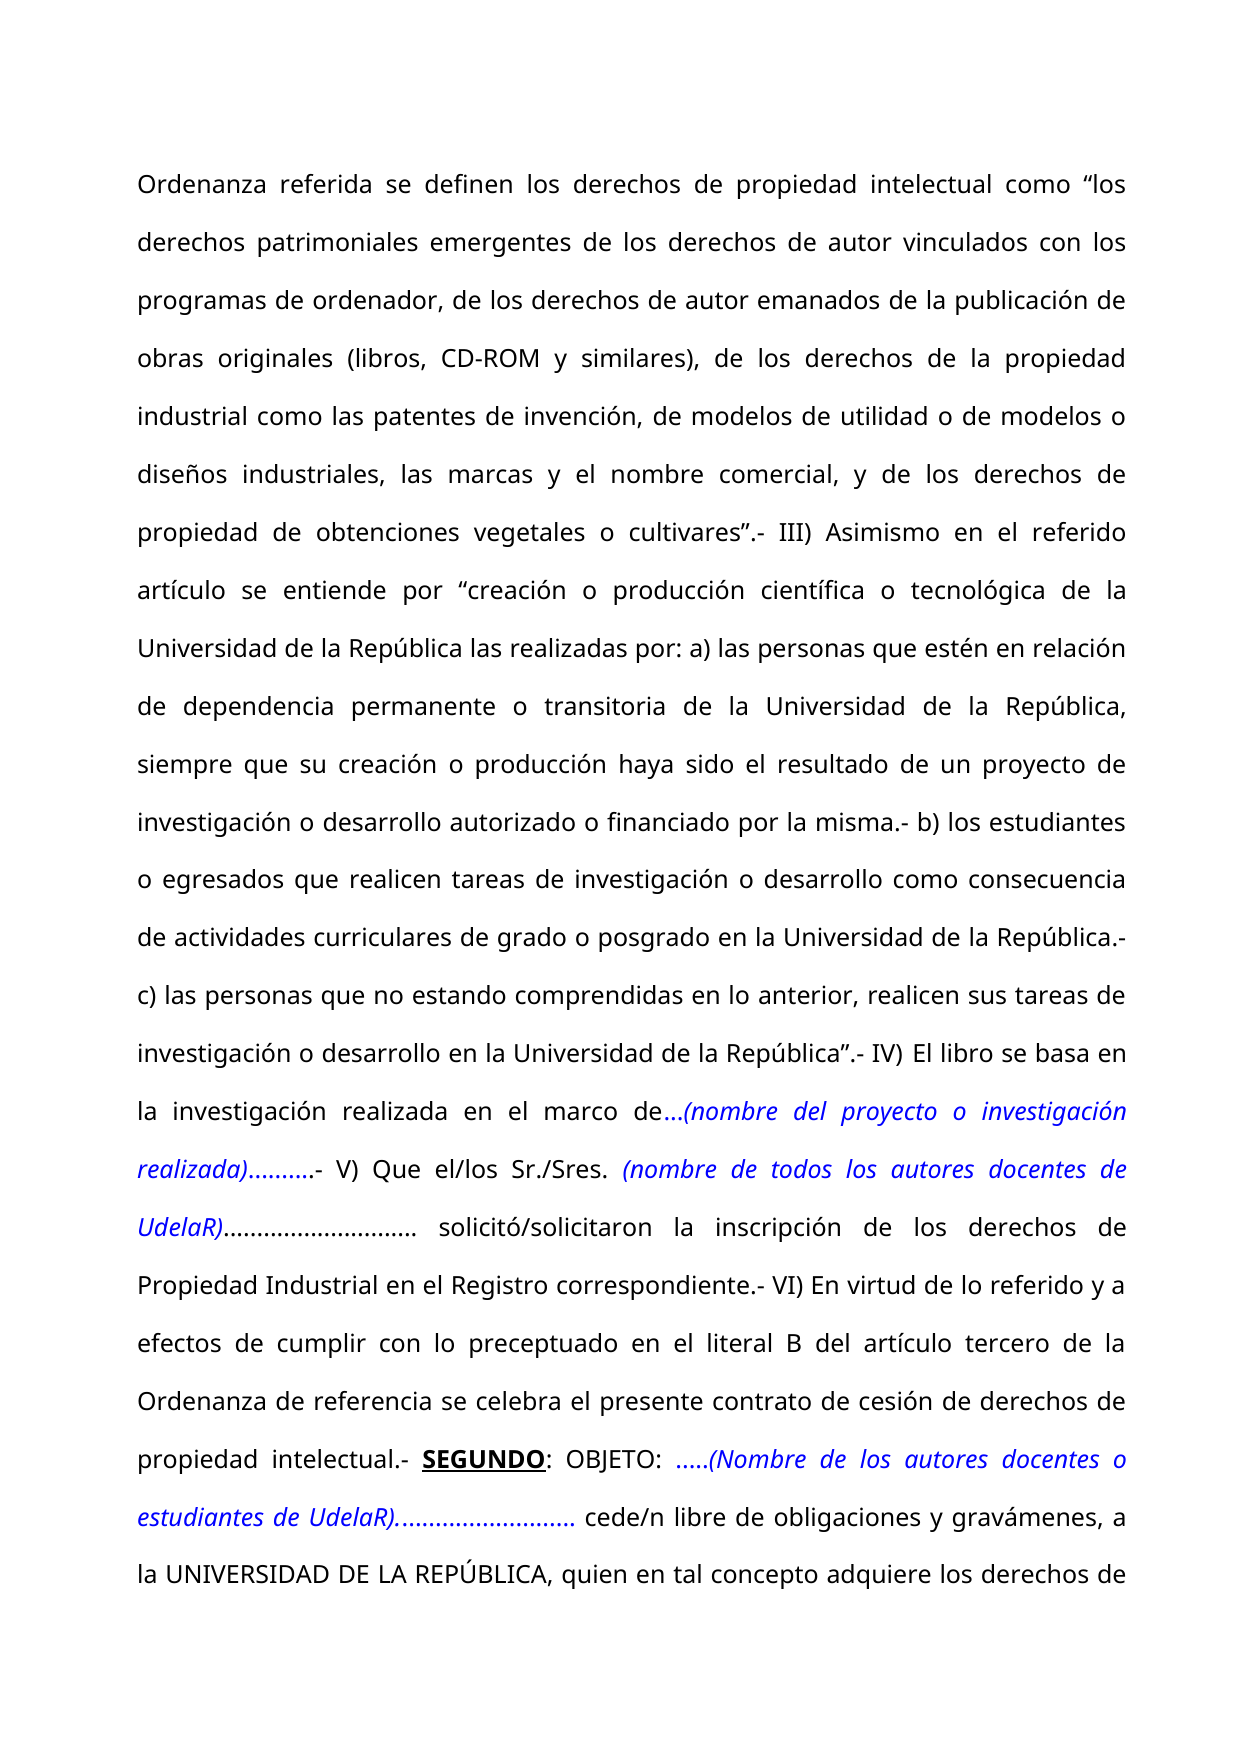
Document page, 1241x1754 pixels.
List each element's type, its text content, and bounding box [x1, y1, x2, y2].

text Ordenanza referida se definen los derechos de propiedad intelectual como “los derechos patrimoniales emergentes de los derechos de autor vinculados con los programas de ordenador, de los derechos de autor emanados de la publicación de obras originales (libros, CD-ROM y similares), de los derechos de la propiedad industrial como las patentes de invención, de modelos de utilidad o de modelos o diseños industriales, las marcas y el nombre comercial, y de los derechos de propiedad de obtenciones vegetales o cultivares”.- III) Asimismo en el referido artículo se entiende por “creación o producción científica o tecnológica de la Universidad de la República las realizadas por: a) las personas que estén en relación de dependencia permanente o transitoria de la Universidad de la República, siempre que su creación o producción haya sido el resultado de un proyecto de investigación o desarrollo autorizado o financiado por la misma.- b) los estudiantes o egresados que realicen tareas de investigación o desarrollo como consecuencia de actividades curriculares de grado o posgrado en la Universidad de la República.- c) las personas que no estando comprendidas en lo anterior, realicen sus tareas de investigación o desarrollo en la Universidad de la República”.- IV) El libro se basa en la investigación realizada en el marco de...(nombre del proyecto o investigación realizada)..........- V) Que el/los Sr./Sres. (nombre de todos los autores docentes de UdelaR)............................. solicitó/solicitaron la inscripción de los derechos de Propiedad Industrial en el Registro correspondiente.- VI) En virtud de lo referido y a efectos de cumplir con lo preceptuado en el literal B del artículo tercero de la Ordenanza de referencia se celebra el presente contrato de cesión de derechos de propiedad intelectual.- SEGUNDO: OBJETO: .....(Nombre de los autores docentes o estudiantes de UdelaR)........................... cede/n libre de obligaciones y gravámenes, a la UNIVERSIDAD DE LA REPÚBLICA, quien en tal concepto adquiere los derechos de [137, 148, 1128, 1596]
